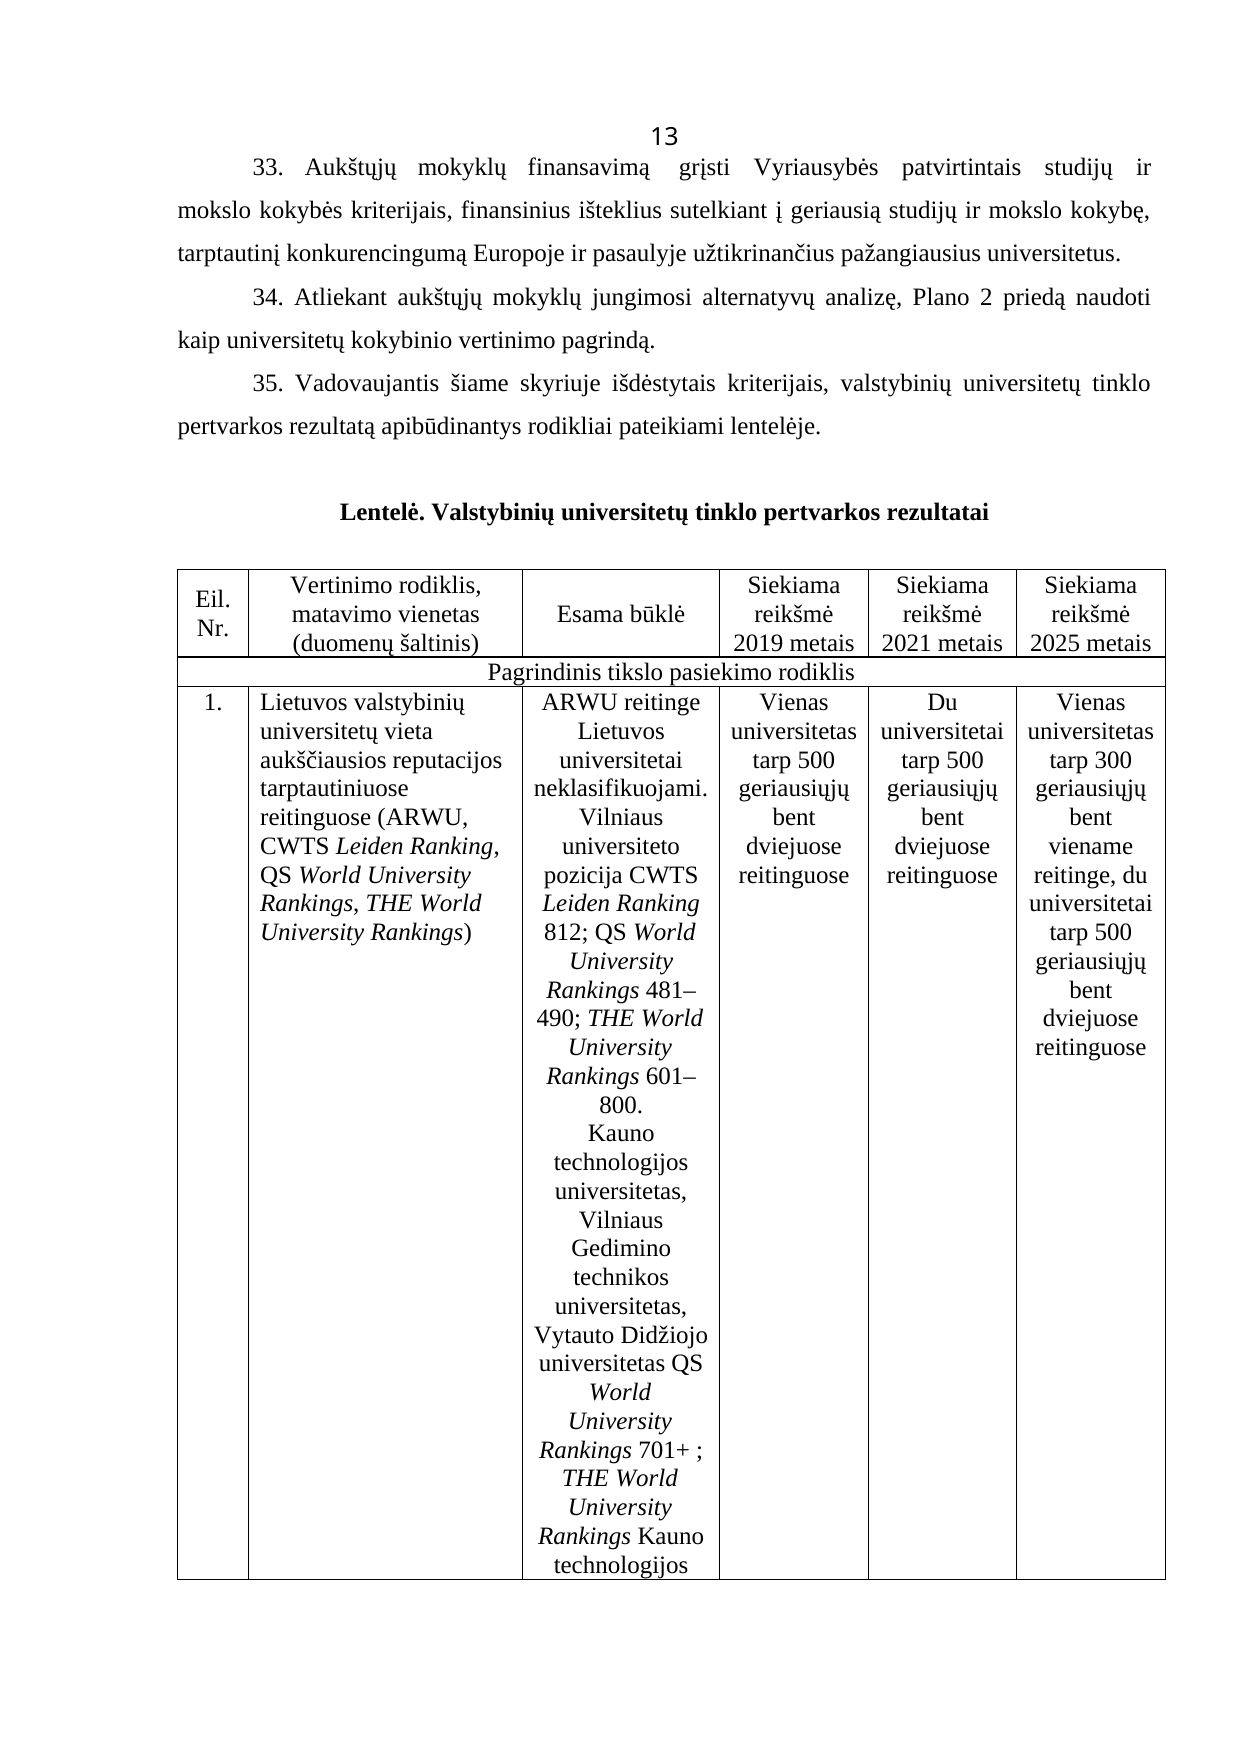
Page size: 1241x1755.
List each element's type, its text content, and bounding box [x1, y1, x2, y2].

table_header Siekiama reikšmė 2019 metais [720, 570, 868, 656]
table_cell 1. [178, 687, 248, 1578]
text 35. Vadovaujantis šiame skyriuje išdėstytais kriterijais, valstybinių universitetų tinklo pertvarkos rezultatą apibūdinantys rodikliai pateikiami lentelėje. [177, 368, 1152, 440]
text 34. Atliekant aukštųjų mokyklų jungimosi alternatyvų analizę, Plano 2 priedą naudoti kaip universitetų kokybinio vertinimo pagrindą. [177, 282, 1152, 353]
table_cell Du universitetai tarp 500 geriausiųjų bent dviejuose reitinguose [869, 687, 1016, 1578]
table_cell Vienas universitetas tarp 500 geriausiųjų bent dviejuose reitinguose [720, 687, 868, 1578]
table_cell Vienas universitetas tarp 300 geriausiųjų bent viename reitinge, du universitetai tarp 500 geriausiųjų bent dviejuose reitinguose [1017, 687, 1165, 1578]
text Lentelė. Valstybinių universitetų tinklo pertvarkos rezultatai [177, 497, 1152, 526]
table_header Vertinimo rodiklis, matavimo vienetas (duomenų šaltinis) [249, 570, 522, 656]
table_header Esama būklė [523, 570, 719, 656]
table_cell Lietuvos valstybinių universitetų vieta aukščiausios reputacijos tarptautiniuose reitinguose (ARWU, CWTS Leiden Ranking, QS World University Rankings, THE World University Rankings) [249, 687, 522, 1578]
text 33. Aukštųjų mokyklų finansavimą grįsti Vyriausybės patvirtintais studijų ir mokslo kokybės kriterijais, finansinius išteklius sutelkiant į geriausią studijų ir mokslo kokybę, tarptautinį konkurencingumą Europoje ir pasaulyje užtikrinančius pažangiausius universitetus. [177, 152, 1152, 267]
table_header Siekiama reikšmė 2021 metais [869, 570, 1016, 656]
table_header Siekiama reikšmė 2025 metais [1017, 570, 1165, 656]
table_cell ARWU reitinge Lietuvos universitetai neklasifikuojami. Vilniaus universiteto pozicija CWTS Leiden Ranking 812; QS World University Rankings 481–490; THE World University Rankings 601–800. Kauno technologijos universitetas, Vilniaus Gedimino technikos universitetas, Vytauto Didžiojo universitetas QS World University Rankings 701+ ; THE World University Rankings Kauno technologijos [523, 687, 719, 1578]
table_header Eil. Nr. [178, 570, 248, 656]
table_cell Pagrindinis tikslo pasiekimo rodiklis [178, 658, 1165, 686]
